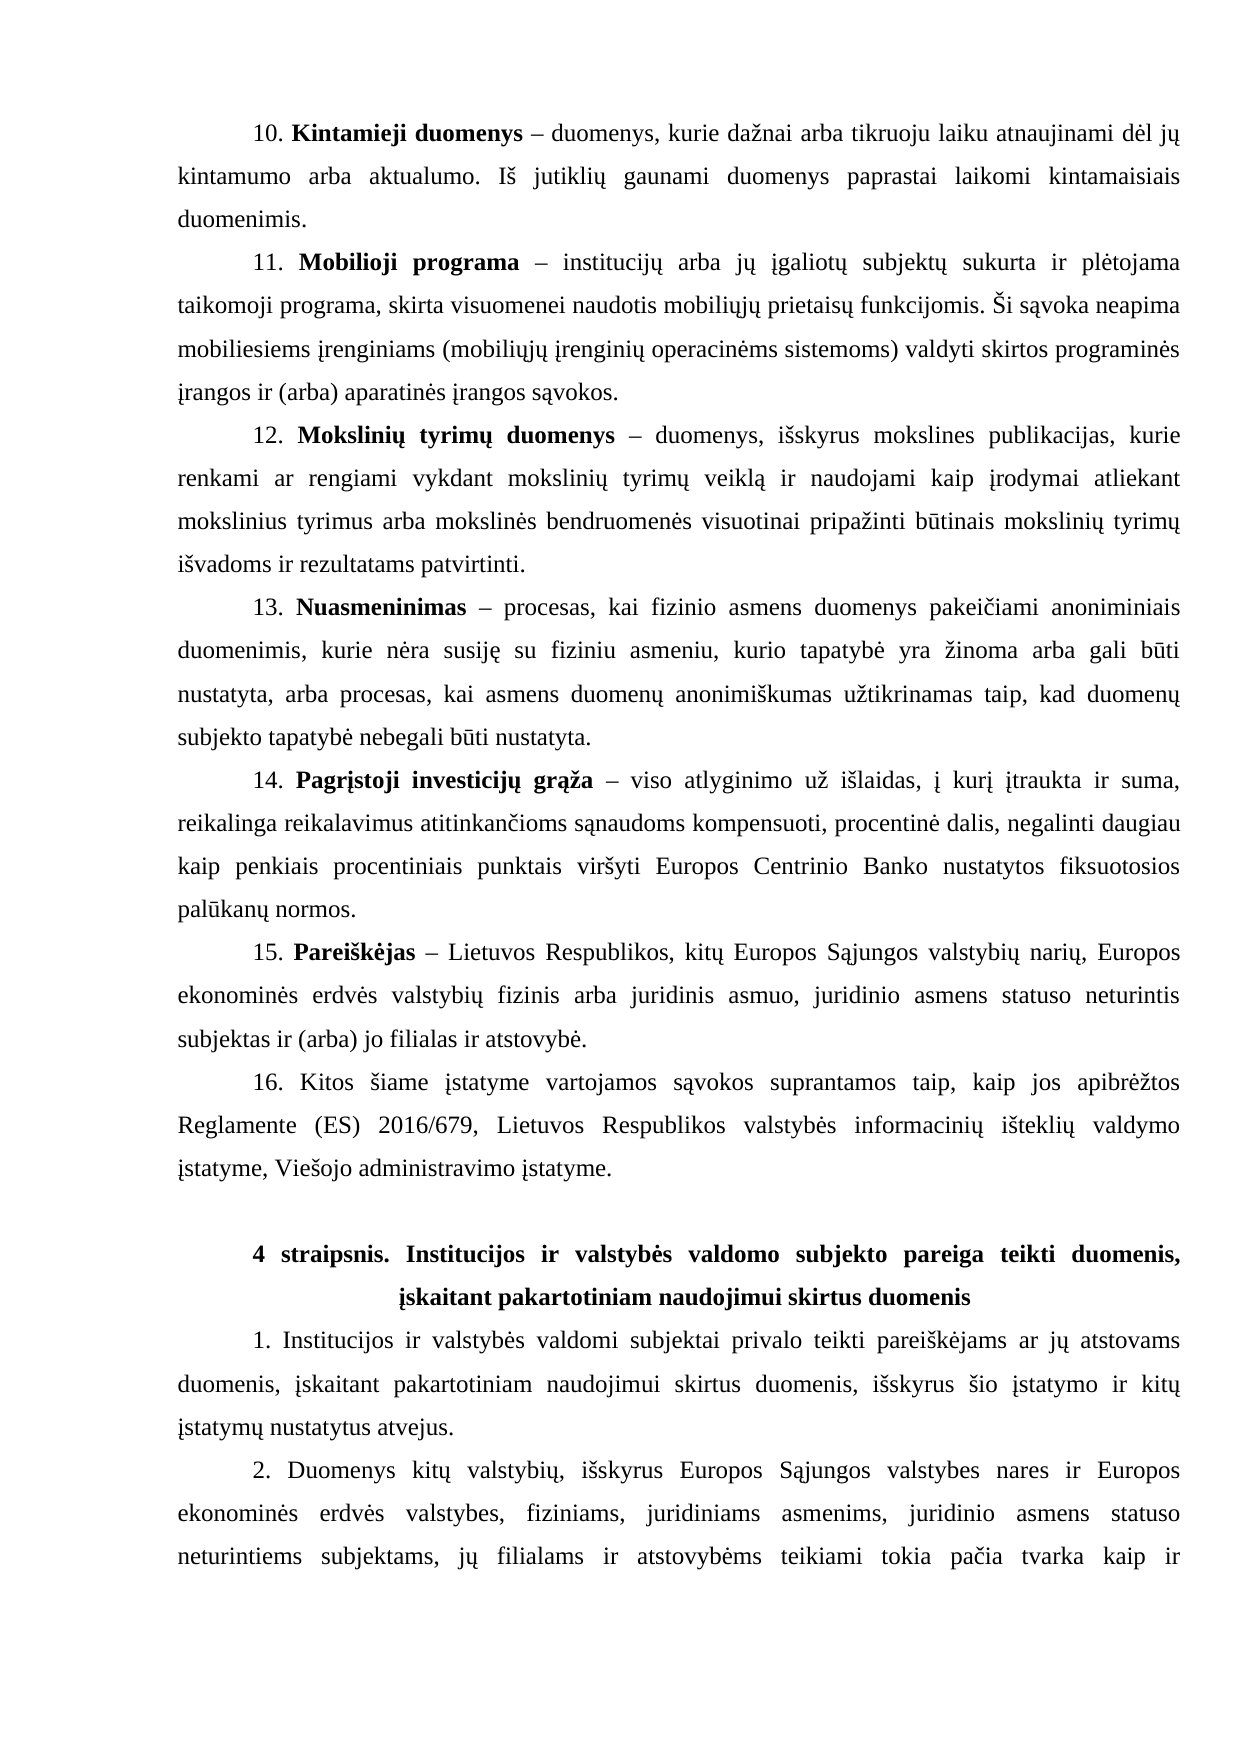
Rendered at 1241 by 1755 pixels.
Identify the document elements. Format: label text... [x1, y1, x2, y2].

text 11. Mobilioji programa – institucijų arba jų įgaliotų subjektų sukurta ir plėtojama taikomoji programa, skirta visuomenei naudotis mobiliųjų prietaisų funkcijomis. Ši sąvoka neapima mobiliesiems įrenginiams (mobiliųjų įrenginių operacinėms sistemoms) valdyti skirtos programinės įrangos ir (arba) aparatinės įrangos sąvokos. [177, 247, 1181, 406]
text 10. Kintamieji duomenys – duomenys, kurie dažnai arba tikruoju laiku atnaujinami dėl jų kintamumo arba aktualumo. Iš jutiklių gaunami duomenys paprastai laikomi kintamaisiais duomenimis. [177, 118, 1181, 233]
text 15. Pareiškėjas – Lietuvos Respublikos, kitų Europos Sąjungos valstybių narių, Europos ekonominės erdvės valstybių fizinis arba juridinis asmuo, juridinio asmens statuso neturintis subjektas ir (arba) jo filialas ir atstovybė. [177, 937, 1181, 1052]
text 12. Mokslinių tyrimų duomenys – duomenys, išskyrus mokslines publikacijas, kurie renkami ar rengiami vykdant mokslinių tyrimų veiklą ir naudojami kaip įrodymai atliekant mokslinius tyrimus arba mokslinės bendruomenės visuotinai pripažinti būtinais mokslinių tyrimų išvadoms ir rezultatams patvirtinti. [177, 420, 1181, 578]
text 14. Pagrįstoji investicijų grąža – viso atlyginimo už išlaidas, į kurį įtraukta ir suma, reikalinga reikalavimus atitinkančioms sąnaudoms kompensuoti, procentinė dalis, negalinti daugiau kaip penkiais procentiniais punktais viršyti Europos Centrinio Banko nustatytos fiksuotosios palūkanų normos. [177, 765, 1181, 923]
text 13. Nuasmeninimas – procesas, kai fizinio asmens duomenys pakeičiami anoniminiais duomenimis, kurie nėra susiję su fiziniu asmeniu, kurio tapatybė yra žinoma arba gali būti nustatyta, arba procesas, kai asmens duomenų anonimiškumas užtikrinamas taip, kad duomenų subjekto tapatybė nebegali būti nustatyta. [177, 592, 1181, 751]
text 16. Kitos šiame įstatyme vartojamos sąvokos suprantamos taip, kaip jos apibrėžtos Reglamente (ES) 2016/679, Lietuvos Respublikos valstybės informacinių išteklių valdymo įstatyme, Viešojo administravimo įstatyme. [177, 1067, 1181, 1182]
text 4 straipsnis. Institucijos ir valstybės valdomo subjekto pareiga teikti duomenis, įskaitant pakartotiniam naudojimui skirtus duomenis [252, 1239, 1181, 1311]
text 1. Institucijos ir valstybės valdomi subjektai privalo teikti pareiškėjams ar jų atstovams duomenis, įskaitant pakartotiniam naudojimui skirtus duomenis, išskyrus šio įstatymo ir kitų įstatymų nustatytus atvejus. [177, 1326, 1181, 1441]
text 2. Duomenys kitų valstybių, išskyrus Europos Sąjungos valstybes nares ir Europos ekonominės erdvės valstybes, fiziniams, juridiniams asmenims, juridinio asmens statuso neturintiems subjektams, jų filialams ir atstovybėms teikiami tokia pačia tvarka kaip ir [177, 1455, 1181, 1570]
